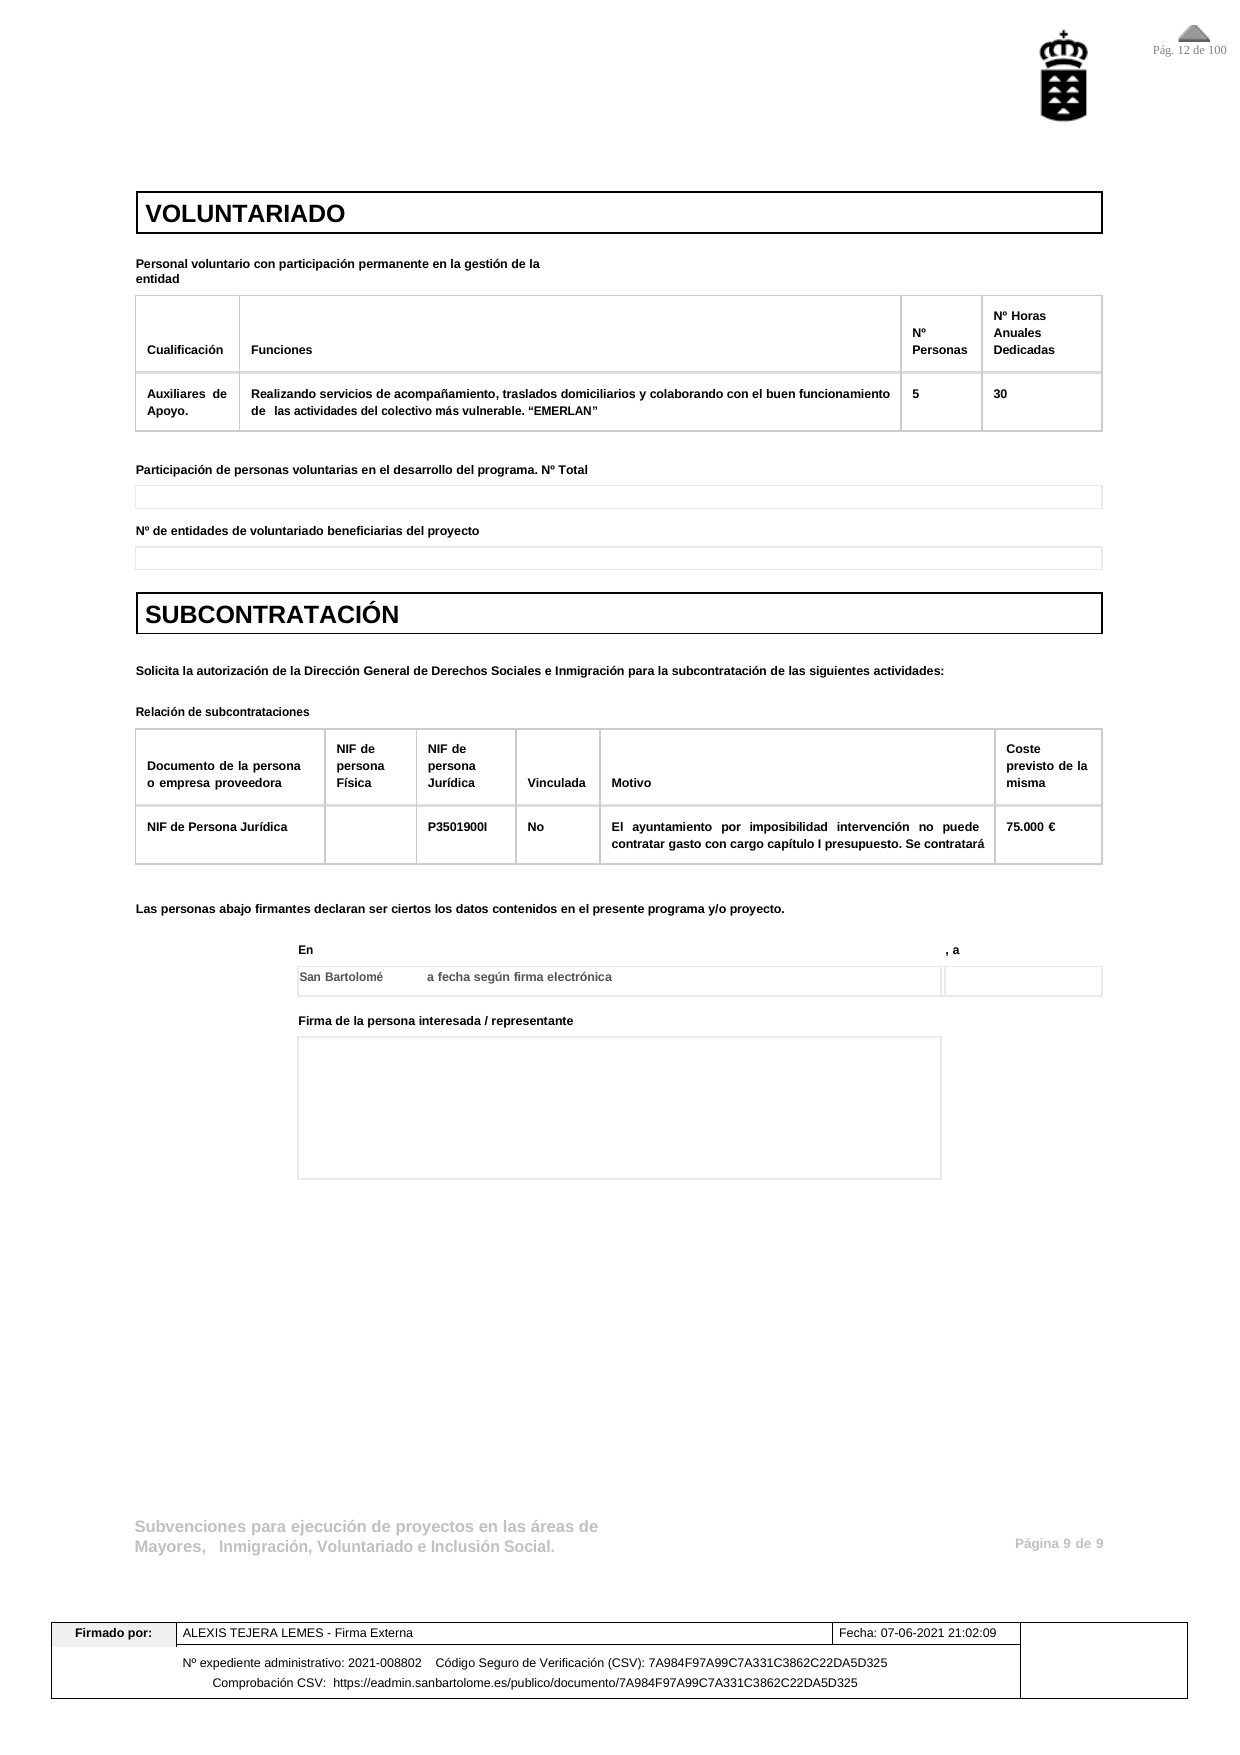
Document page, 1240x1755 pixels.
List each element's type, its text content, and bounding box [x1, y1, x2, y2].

table_header ALEXIS TEJERA LEMES - Firma Externa [177, 1623, 832, 1644]
table_header Cualificación [136, 296, 239, 371]
text [138, 193, 1101, 232]
table_header Firmado por: [52, 1623, 176, 1644]
text Nº de entidades de voluntariado beneficiarias del proyecto [136, 524, 1237, 538]
table_cell 5 [902, 374, 981, 430]
picture [1177, 25, 1211, 42]
text Personal voluntario con participación permanente en la gestión de la entidad [136, 257, 570, 286]
table_cell NIF de Persona Jurídica [136, 807, 324, 863]
text SUBCONTRATACIÓN [145, 600, 1101, 628]
table_header Motivo [601, 730, 994, 804]
text Firma de la persona interesada / representante [298, 1013, 1237, 1028]
text Subvenciones para ejecución de proyectos en las áreas de Mayores, Inmigración, Voluntariado e Inclusión Social. [134, 1517, 657, 1556]
table_header Funciones [240, 296, 900, 371]
table_cell P3501900I [417, 807, 515, 863]
picture [299, 1037, 940, 1178]
table_header [1021, 1623, 1187, 1698]
picture [1022, 18, 1105, 132]
text Pág. 12 de 100 [1105, 43, 1226, 57]
text VOLUNTARIADO [145, 199, 1101, 228]
text Las personas abajo firmantes declaran ser ciertos los datos contenidos en el presente programa y/o proyecto. [136, 901, 1237, 916]
text Página 9 de 9 [1015, 1536, 1237, 1551]
table_header Fecha: 07-06-2021 21:02:09 [833, 1623, 1020, 1644]
table_cell No [517, 807, 599, 863]
table_header NIF de persona Física [326, 730, 416, 804]
table_header Vinculada [517, 730, 599, 804]
table_header Coste previsto de la misma [996, 730, 1101, 804]
table_header Documento de la persona o empresa proveedora [136, 730, 324, 804]
table_cell 30 [983, 374, 1101, 430]
table_header Nº Personas [902, 296, 981, 371]
table_cell El ayuntamiento por imposibilidad intervención no puede contratar gasto con cargo capítulo I presupuesto. Se contratará [601, 807, 994, 863]
text Relación de subcontrataciones [136, 705, 1237, 719]
table_header Nº Horas Anuales Dedicadas [983, 296, 1101, 371]
text [928, 43, 1022, 57]
table_cell Realizando servicios de acompañamiento, traslados domiciliarios y colaborando con el buen funcionamiento de las actividades del colectivo más vulnerable. “EMERLAN” [240, 374, 900, 430]
text Participación de personas voluntarias en el desarrollo del programa. Nº Total [136, 462, 1237, 477]
text Solicita la autorización de la Dirección General de Derechos Sociales e Inmigración para la subcontratación de las siguientes actividades: [136, 663, 1237, 678]
table_cell [326, 807, 416, 863]
table_header [946, 967, 1101, 995]
table_cell Auxiliares de Apoyo. [136, 374, 239, 430]
table_cell 75.000 € [996, 807, 1101, 863]
table_cell Nº expediente administrativo: 2021-008802 Código Seguro de Verificación (CSV): 7A984F97A99C7A331C3862C22DA5D325 Comprobación CSV: https://eadmin.sanbartolome.es/publico/documento/7A984F97A99C7A331C3862C22DA5D325 [52, 1645, 1020, 1698]
table_header NIF de persona Jurídica [417, 730, 515, 804]
table_header San Bartolomé a fecha según firma electrónica [299, 967, 940, 995]
text En , a [298, 943, 1237, 957]
